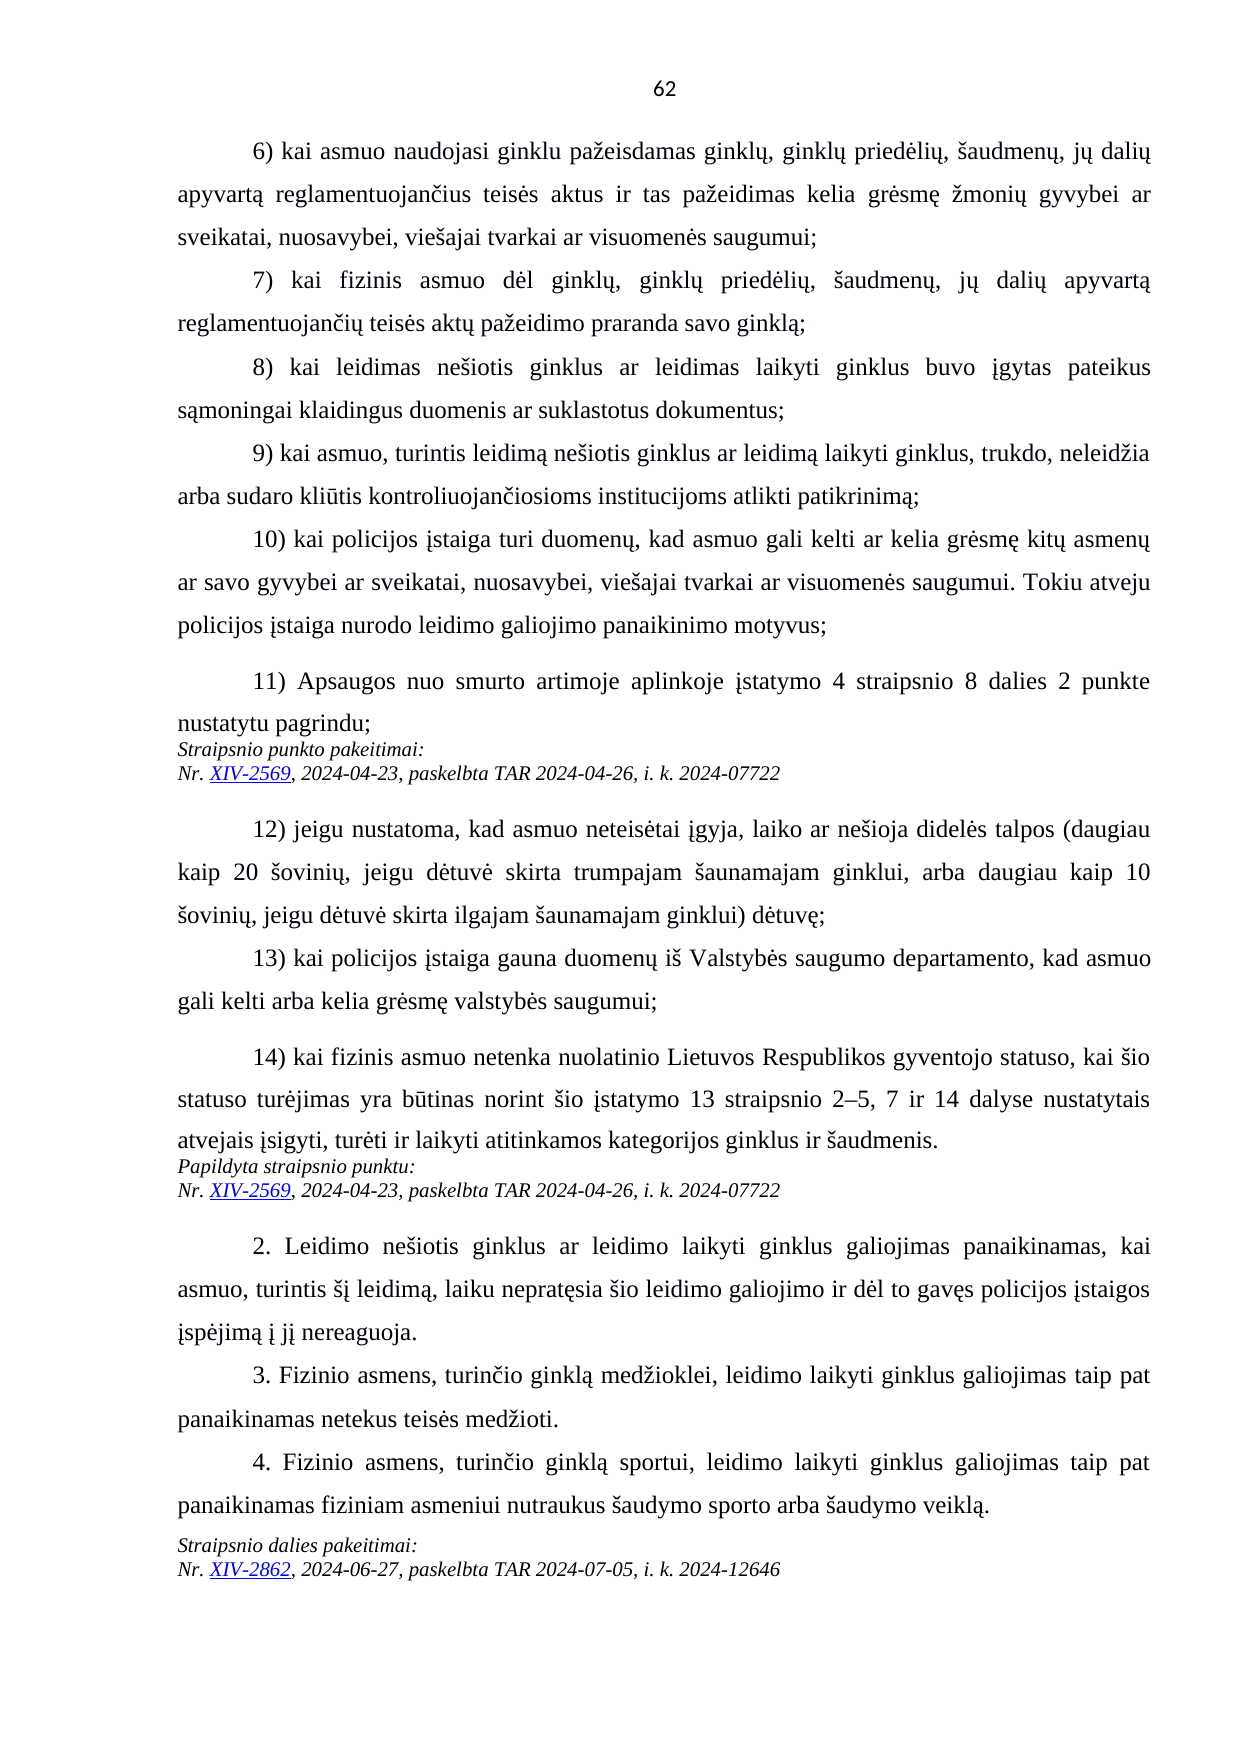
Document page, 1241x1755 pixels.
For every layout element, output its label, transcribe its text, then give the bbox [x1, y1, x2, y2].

text 11) Apsaugos nuo smurto artimoje aplinkoje įstatymo 4 straipsnio 8 dalies 2 punkte nustatytu pagrindu; [177, 653, 1152, 737]
text Nr. XIV-2569, 2024-04-23, paskelbta TAR 2024-04-26, i. k. 2024-07722 [177, 1178, 1152, 1202]
text 7) kai fizinis asmuo dėl ginklų, ginklų priedėlių, šaudmenų, jų dalių apyvartą reglamentuojančių teisės aktų pažeidimo praranda savo ginklą; [177, 265, 1152, 337]
text 9) kai asmuo, turintis leidimą nešiotis ginklus ar leidimą laikyti ginklus, trukdo, neleidžia arba sudaro kliūtis kontroliuojančiosioms institucijoms atlikti patikrinimą; [177, 438, 1152, 510]
text 4. Fizinio asmens, turinčio ginklą sportui, leidimo laikyti ginklus galiojimas taip pat panaikinamas fiziniam asmeniui nutraukus šaudymo sporto arba šaudymo veiklą. [177, 1447, 1152, 1519]
text 6) kai asmuo naudojasi ginklu pažeisdamas ginklų, ginklų priedėlių, šaudmenų, jų dalių apyvartą reglamentuojančius teisės aktus ir tas pažeidimas kelia grėsmę žmonių gyvybei ar sveikatai, nuosavybei, viešajai tvarkai ar visuomenės saugumui; [177, 136, 1152, 251]
text 2. Leidimo nešiotis ginklus ar leidimo laikyti ginklus galiojimas panaikinamas, kai asmuo, turintis šį leidimą, laiku nepratęsia šio leidimo galiojimo ir dėl to gavęs policijos įstaigos įspėjimą į jį nereaguoja. [177, 1231, 1152, 1346]
text 3. Fizinio asmens, turinčio ginklą medžioklei, leidimo laikyti ginklus galiojimas taip pat panaikinamas netekus teisės medžioti. [177, 1361, 1152, 1432]
text Nr. XIV-2569, 2024-04-23, paskelbta TAR 2024-04-26, i. k. 2024-07722 [177, 761, 1152, 785]
text Straipsnio punkto pakeitimai: [177, 737, 1152, 761]
text 13) kai policijos įstaiga gauna duomenų iš Valstybės saugumo departamento, kad asmuo gali kelti arba kelia grėsmę valstybės saugumui; [177, 943, 1152, 1015]
text Straipsnio dalies pakeitimai: [177, 1533, 1152, 1557]
text 14) kai fizinis asmuo netenka nuolatinio Lietuvos Respublikos gyventojo statuso, kai šio statuso turėjimas yra būtinas norint šio įstatymo 13 straipsnio 2–5, 7 ir 14 dalyse nustatytais atvejais įsigyti, turėti ir laikyti atitinkamos kategorijos ginklus ir šaudmenis. [177, 1029, 1152, 1154]
text 8) kai leidimas nešiotis ginklus ar leidimas laikyti ginklus buvo įgytas pateikus sąmoningai klaidingus duomenis ar suklastotus dokumentus; [177, 352, 1152, 423]
text Papildyta straipsnio punktu: [177, 1154, 1152, 1178]
text 12) jeigu nustatoma, kad asmuo neteisėtai įgyja, laiko ar nešioja didelės talpos (daugiau kaip 20 šovinių, jeigu dėtuvė skirta trumpajam šaunamajam ginklui, arba daugiau kaip 10 šovinių, jeigu dėtuvė skirta ilgajam šaunamajam ginklui) dėtuvę; [177, 814, 1152, 929]
text Nr. XIV-2862, 2024-06-27, paskelbta TAR 2024-07-05, i. k. 2024-12646 [177, 1557, 1152, 1581]
text 10) kai policijos įstaiga turi duomenų, kad asmuo gali kelti ar kelia grėsmę kitų asmenų ar savo gyvybei ar sveikatai, nuosavybei, viešajai tvarkai ar visuomenės saugumui. Tokiu atveju policijos įstaiga nurodo leidimo galiojimo panaikinimo motyvus; [177, 524, 1152, 639]
